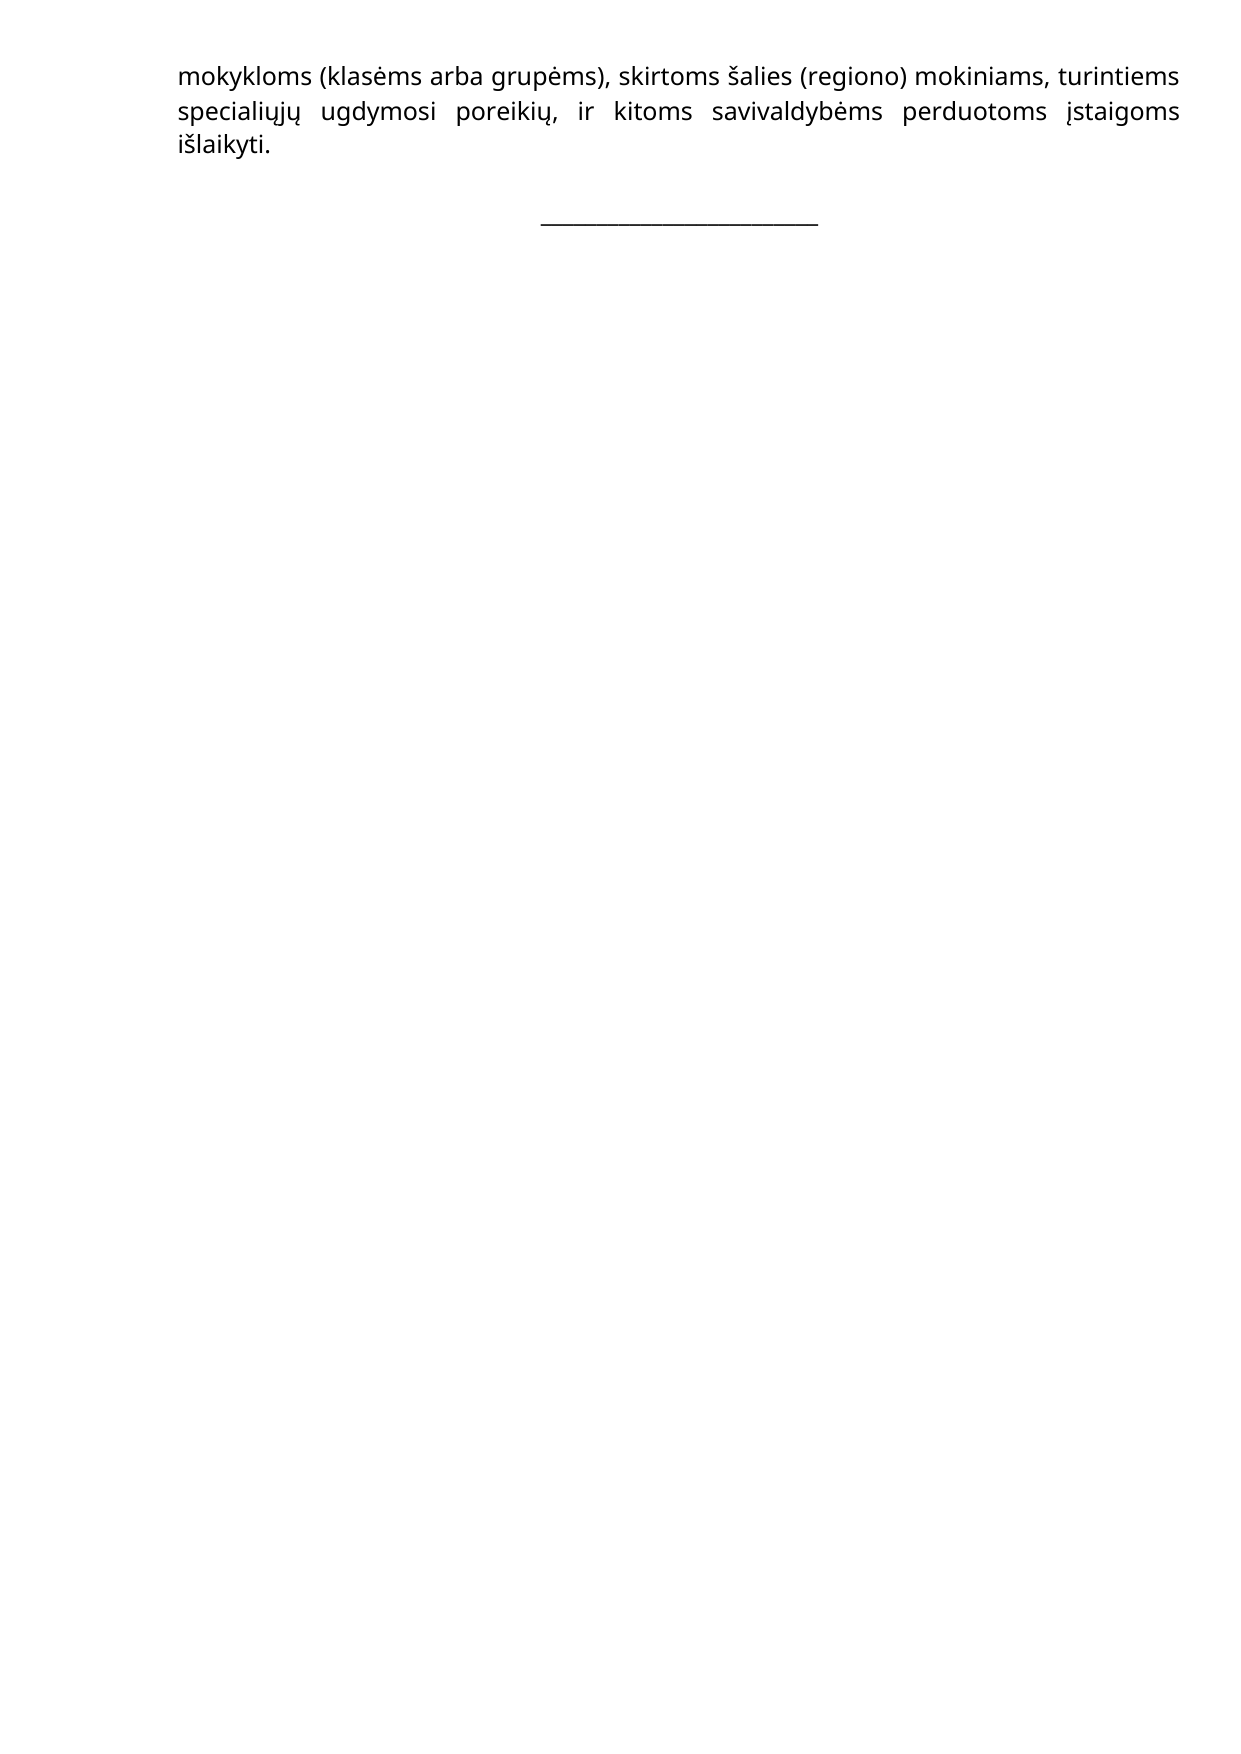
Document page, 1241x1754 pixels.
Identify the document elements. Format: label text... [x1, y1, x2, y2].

text mokykloms (klasėms arba grupėms), skirtoms šalies (regiono) mokiniams, turintiems specialiųjų ugdymosi poreikių, ir kitoms savivaldybėms perduotoms įstaigoms išlaikyti. [177, 59, 1181, 161]
text _________________________ [177, 195, 1181, 229]
